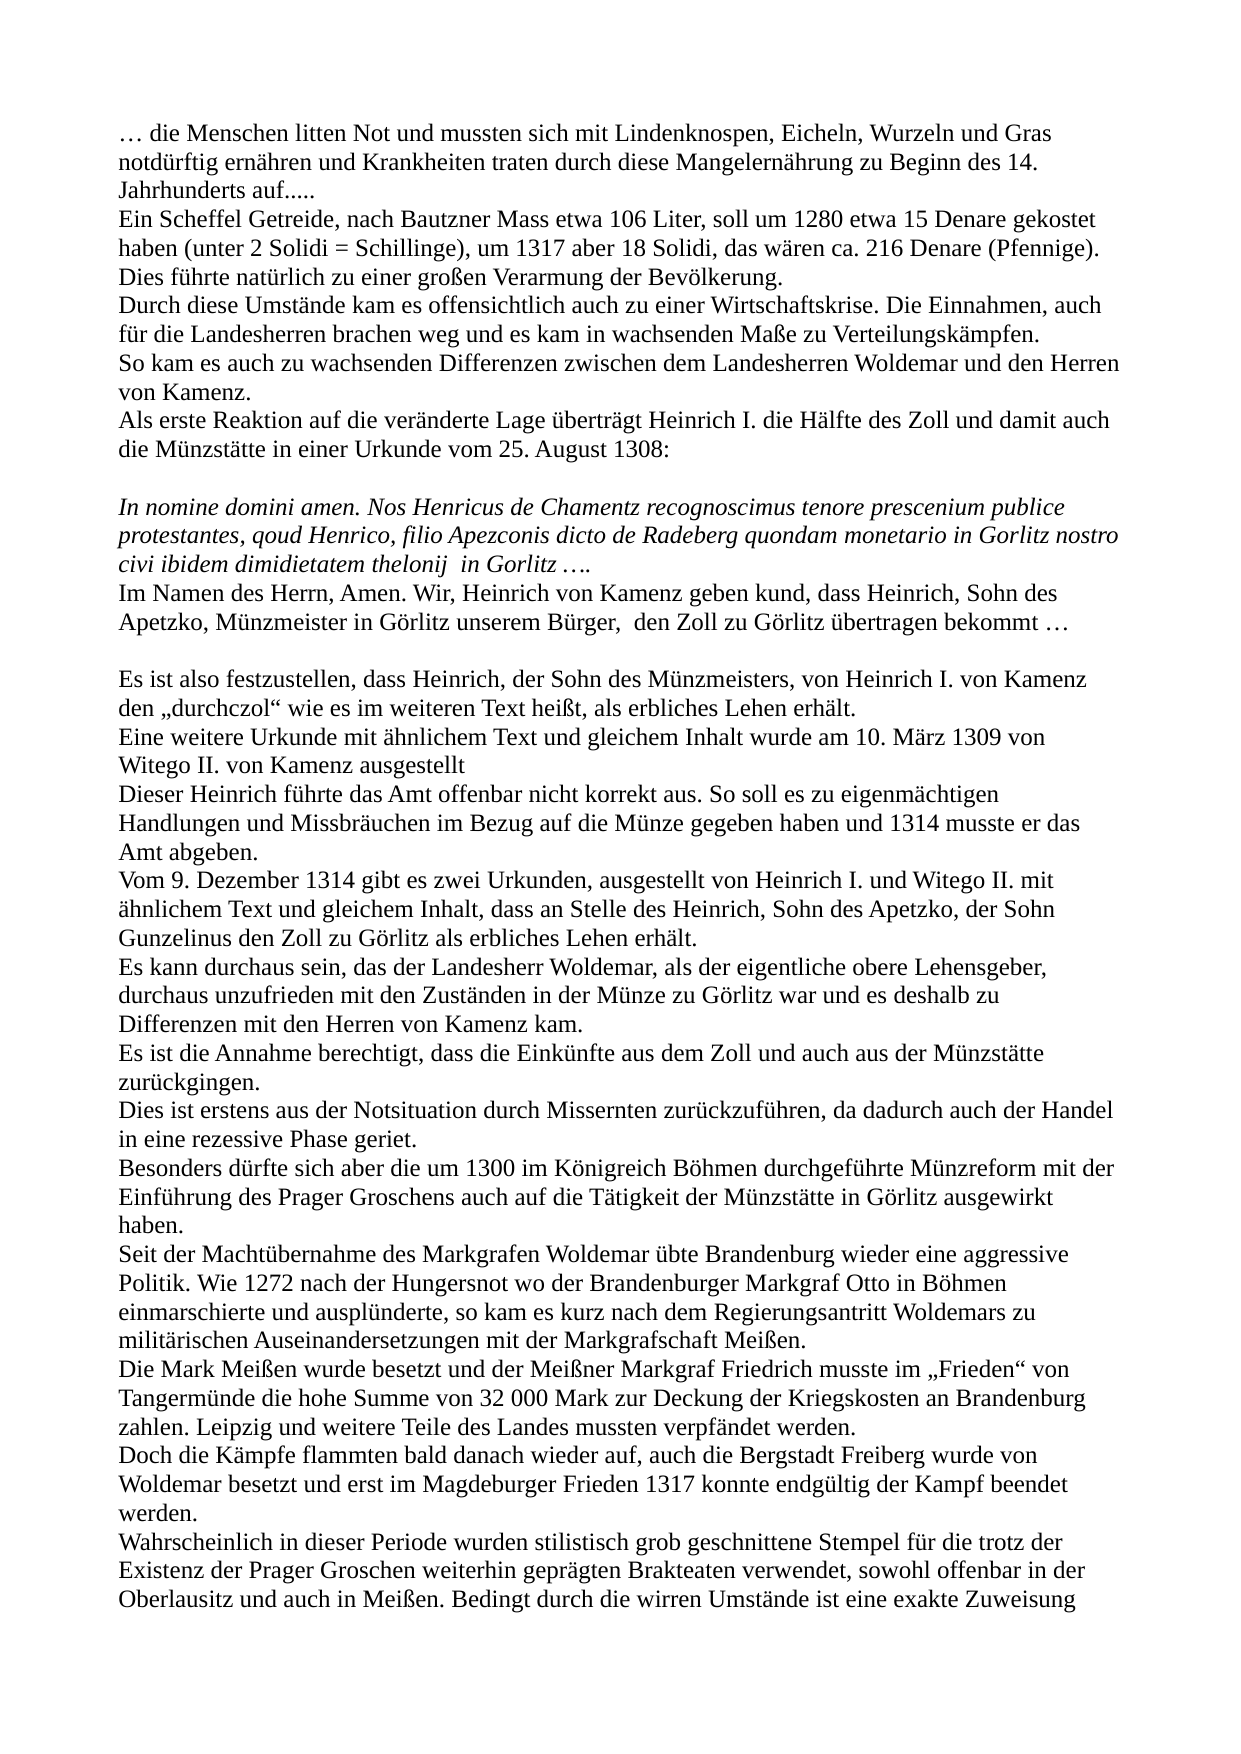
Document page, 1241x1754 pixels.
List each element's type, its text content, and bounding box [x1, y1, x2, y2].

text Doch die Kämpfe flammten bald danach wieder auf, auch die Bergstadt Freiberg wurde von Woldemar besetzt und erst im Magdeburger Frieden 1317 konnte endgültig der Kampf beendet werden. [118, 1441, 1122, 1527]
text Dies führte natürlich zu einer großen Verarmung der Bevölkerung. [118, 262, 1122, 291]
text Durch diese Umstände kam es offensichtlich auch zu einer Wirtschaftskrise. Die Einnahmen, auch für die Landesherren brachen weg und es kam in wachsenden Maße zu Verteilungskämpfen. [118, 291, 1122, 348]
text Besonders dürfte sich aber die um 1300 im Königreich Böhmen durchgeführte Münzreform mit der Einführung des Prager Groschens auch auf die Tätigkeit der Münzstätte in Görlitz ausgewirkt haben. [118, 1153, 1122, 1239]
text Ein Scheffel Getreide, nach Bautzner Mass etwa 106 Liter, soll um 1280 etwa 15 Denare gekostet haben (unter 2 Solidi = Schillinge), um 1317 aber 18 Solidi, das wären ca. 216 Denare (Pfennige). [118, 204, 1122, 262]
text Es ist also festzustellen, dass Heinrich, der Sohn des Münzmeisters, von Heinrich I. von Kamenz den „durchczol“ wie es im weiteren Text heißt, als erbliches Lehen erhält. [118, 664, 1122, 722]
text Dies ist erstens aus der Notsituation durch Missernten zurückzuführen, da dadurch auch der Handel in eine rezessive Phase geriet. [118, 1096, 1122, 1153]
text Als erste Reaktion auf die veränderte Lage überträgt Heinrich I. die Hälfte des Zoll und damit auch die Münzstätte in einer Urkunde vom 25. August 1308: [118, 406, 1122, 463]
text Vom 9. Dezember 1314 gibt es zwei Urkunden, ausgestellt von Heinrich I. und Witego II. mit ähnlichem Text und gleichem Inhalt, dass an Stelle des Heinrich, Sohn des Apetzko, der Sohn Gunzelinus den Zoll zu Görlitz als erbliches Lehen erhält. [118, 866, 1122, 952]
text In nomine domini amen. Nos Henricus de Chamentz recognoscimus tenore prescenium publice protestantes, qoud Henrico, filio Apezconis dicto de Radeberg quondam monetario in Gorlitz nostro civi ibidem dimidietatem thelonij in Gorlitz …. [118, 492, 1122, 578]
text Es kann durchaus sein, das der Landesherr Woldemar, als der eigentliche obere Lehensgeber, durchaus unzufrieden mit den Zuständen in der Münze zu Görlitz war und es deshalb zu Differenzen mit den Herren von Kamenz kam. [118, 952, 1122, 1038]
text Wahrscheinlich in dieser Periode wurden stilistisch grob geschnittene Stempel für die trotz der Existenz der Prager Groschen weiterhin geprägten Brakteaten verwendet, sowohl offenbar in der Oberlausitz und auch in Meißen. Bedingt durch die wirren Umstände ist eine exakte Zuweisung [118, 1527, 1122, 1613]
text Im Namen des Herrn, Amen. Wir, Heinrich von Kamenz geben kund, dass Heinrich, Sohn des Apetzko, Münzmeister in Görlitz unserem Bürger, den Zoll zu Görlitz übertragen bekommt … [118, 578, 1122, 636]
text Eine weitere Urkunde mit ähnlichem Text und gleichem Inhalt wurde am 10. März 1309 von Witego II. von Kamenz ausgestellt [118, 722, 1122, 779]
text Dieser Heinrich führte das Amt offenbar nicht korrekt aus. So soll es zu eigenmächtigen Handlungen und Missbräuchen im Bezug auf die Münze gegeben haben und 1314 musste er das Amt abgeben. [118, 779, 1122, 866]
text Es ist die Annahme berechtigt, dass die Einkünfte aus dem Zoll und auch aus der Münzstätte zurückgingen. [118, 1038, 1122, 1096]
text … die Menschen litten Not und mussten sich mit Lindenknospen, Eicheln, Wurzeln und Gras notdürftig ernähren und Krankheiten traten durch diese Mangelernährung zu Beginn des 14. Jahrhunderts auf..... [118, 118, 1122, 204]
text So kam es auch zu wachsenden Differenzen zwischen dem Landesherren Woldemar und den Herren von Kamenz. [118, 348, 1122, 406]
text Die Mark Meißen wurde besetzt und der Meißner Markgraf Friedrich musste im „Frieden“ von Tangermünde die hohe Summe von 32 000 Mark zur Deckung der Kriegskosten an Brandenburg zahlen. Leipzig und weitere Teile des Landes mussten verpfändet werden. [118, 1354, 1122, 1441]
text Seit der Machtübernahme des Markgrafen Woldemar übte Brandenburg wieder eine aggressive Politik. Wie 1272 nach der Hungersnot wo der Brandenburger Markgraf Otto in Böhmen einmarschierte und ausplünderte, so kam es kurz nach dem Regierungsantritt Woldemars zu militärischen Auseinandersetzungen mit der Markgrafschaft Meißen. [118, 1239, 1122, 1354]
